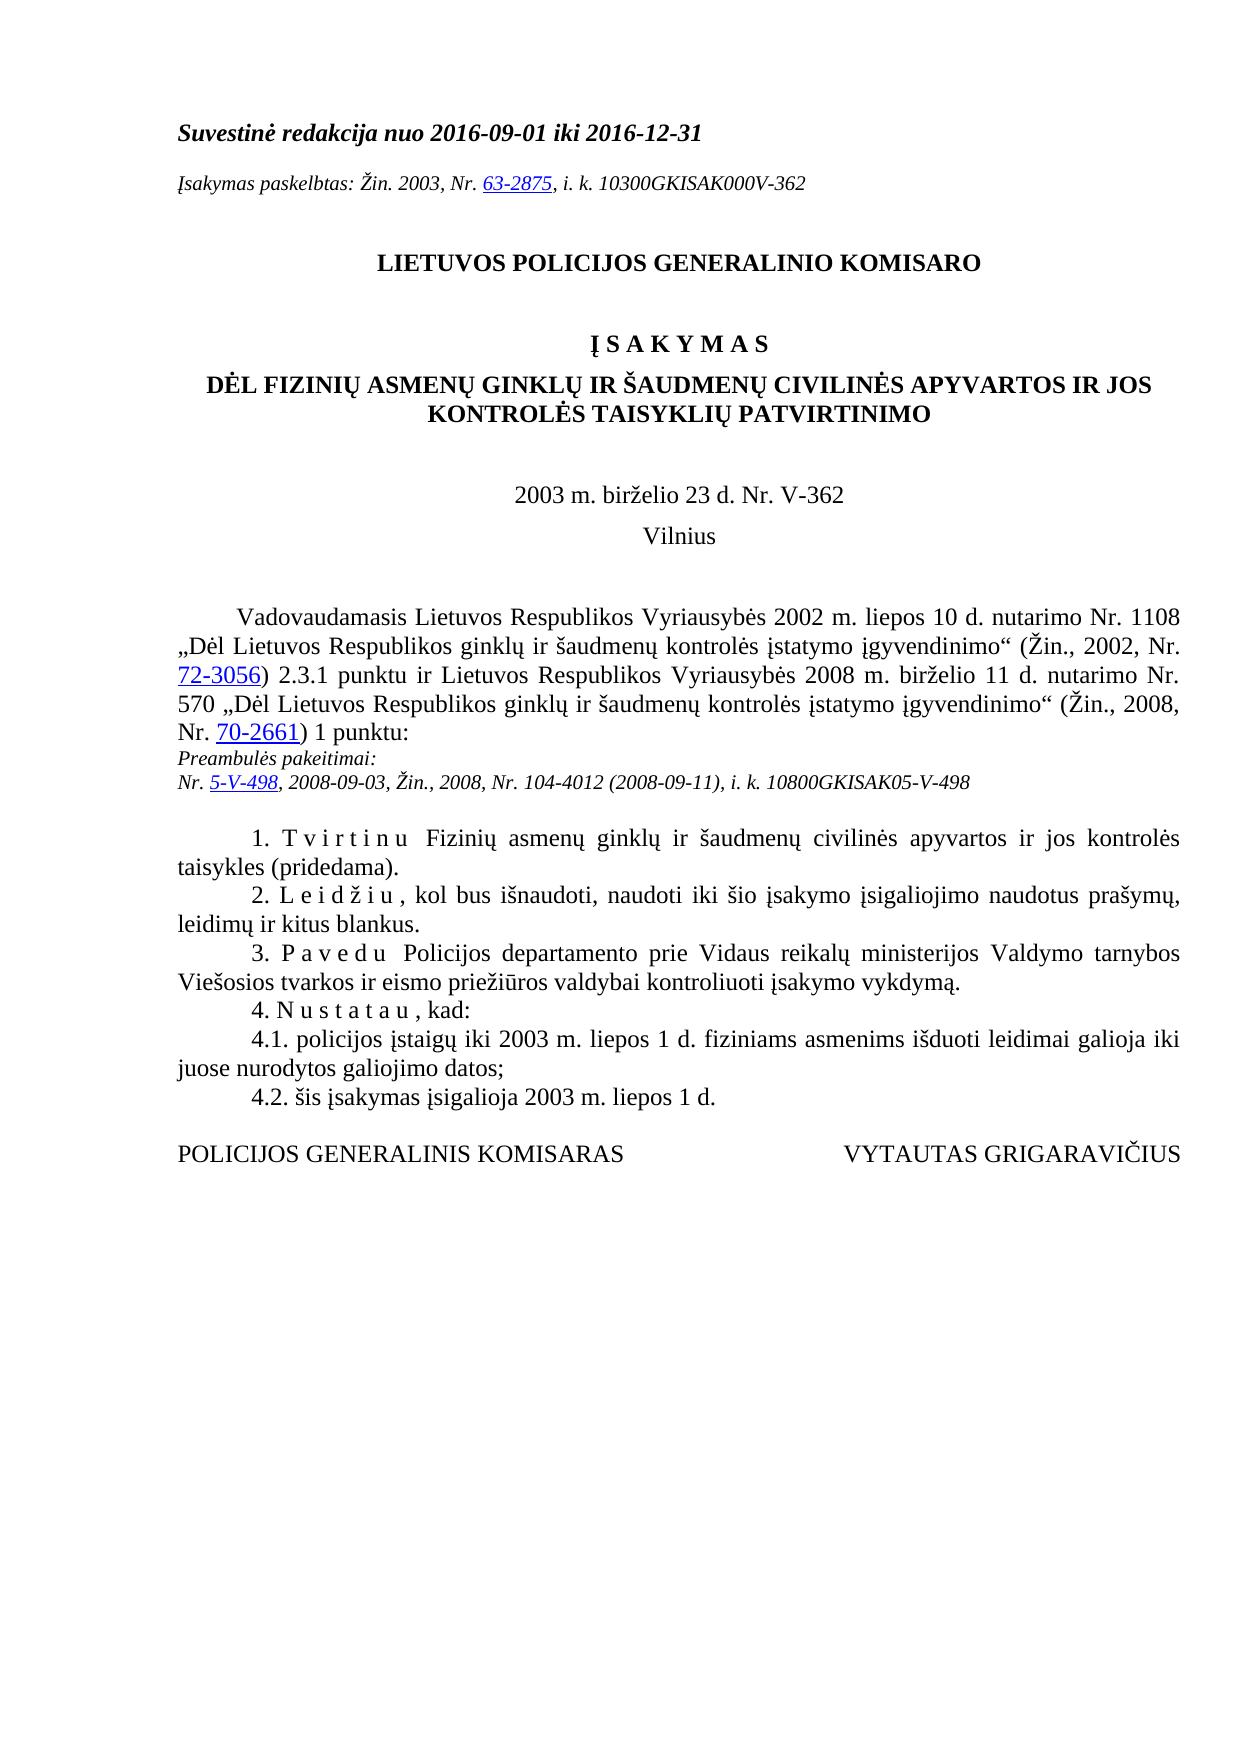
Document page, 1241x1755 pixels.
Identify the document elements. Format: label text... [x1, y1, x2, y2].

text ĮSAKYMAS [177, 329, 1181, 358]
text POLICIJOS GENERALINIS KOMISARAS VYTAUTAS GRIGARAVIČIUS [177, 1139, 1181, 1168]
text 2003 m. birželio 23 d. Nr. V-362 [177, 480, 1181, 509]
text Suvestinė redakcija nuo 2016-09-01 iki 2016-12-31 [177, 118, 1181, 147]
text 3. Pavedu Policijos departamento prie Vidaus reikalų ministerijos Valdymo tarnybos Viešosios tvarkos ir eismo priežiūros valdybai kontroliuoti įsakymo vykdymą. [177, 938, 1181, 996]
text Vadovaudamasis Lietuvos Respublikos Vyriausybės 2002 m. liepos 10 d. nutarimo Nr. 1108 „Dėl Lietuvos Respublikos ginklų ir šaudmenų kontrolės įstatymo įgyvendinimo“ (Žin., 2002, Nr. 72-3056) 2.3.1 punktu ir Lietuvos Respublikos Vyriausybės 2008 m. birželio 11 d. nutarimo Nr. 570 „Dėl Lietuvos Respublikos ginklų ir šaudmenų kontrolės įstatymo įgyvendinimo“ (Žin., 2008, Nr. 70-2661) 1 punktu: [177, 602, 1181, 746]
text LIETUVOS POLICIJOS GENERALINIO KOMISARO [177, 248, 1181, 277]
text Vilnius [177, 521, 1181, 550]
text Įsakymas paskelbtas: Žin. 2003, Nr. 63-2875, i. k. 10300GKISAK000V-362 [177, 171, 1181, 195]
text 4.2. šis įsakymas įsigalioja 2003 m. liepos 1 d. [177, 1082, 1181, 1111]
text DĖL FIZINIŲ ASMENŲ GINKLŲ IR ŠAUDMENŲ CIVILINĖS APYVARTOS IR JOS KONTROLĖS TAISYKLIŲ PATVIRTINIMO [177, 370, 1181, 427]
text 2. Leidžiu, kol bus išnaudoti, naudoti iki šio įsakymo įsigaliojimo naudotus prašymų, leidimų ir kitus blankus. [177, 881, 1181, 938]
text 4. Nustatau, kad: [177, 996, 1181, 1024]
text Nr. 5-V-498, 2008-09-03, Žin., 2008, Nr. 104-4012 (2008-09-11), i. k. 10800GKISAK05-V-498 [177, 770, 1181, 794]
text 1. Tvirtinu Fizinių asmenų ginklų ir šaudmenų civilinės apyvartos ir jos kontrolės taisykles (pridedama). [177, 823, 1181, 881]
text 4.1. policijos įstaigų iki 2003 m. liepos 1 d. fiziniams asmenims išduoti leidimai galioja iki juose nurodytos galiojimo datos; [177, 1024, 1181, 1082]
text Preambulės pakeitimai: [177, 746, 1181, 770]
